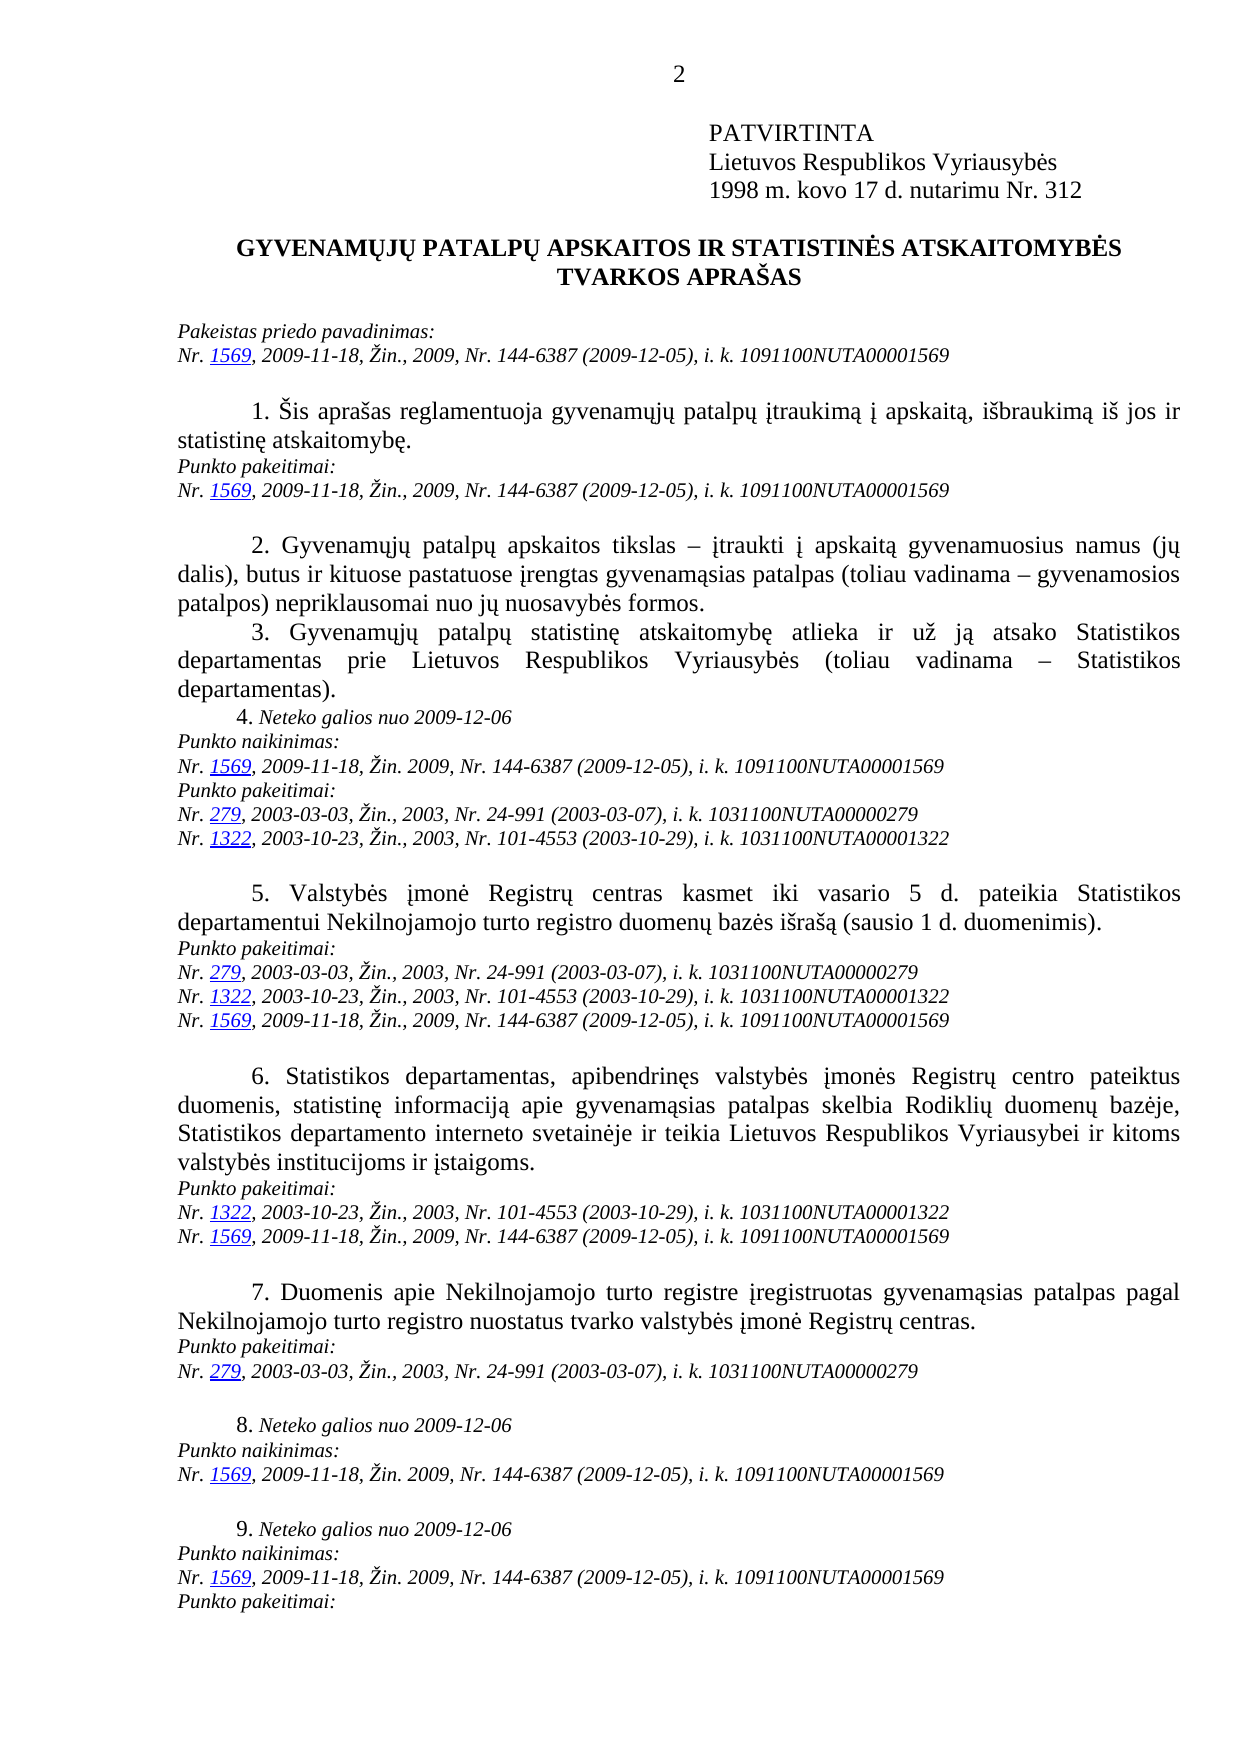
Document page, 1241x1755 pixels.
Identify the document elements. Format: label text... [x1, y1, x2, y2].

text Punkto pakeitimai: [177, 1589, 1181, 1613]
text 9. Neteko galios nuo 2009-12-06 [177, 1514, 1181, 1541]
text Nr. 1569, 2009-11-18, Žin., 2009, Nr. 144-6387 (2009-12-05), i. k. 1091100NUTA00001569 [177, 343, 1181, 367]
text Nr. 279, 2003-03-03, Žin., 2003, Nr. 24-991 (2003-03-07), i. k. 1031100NUTA00000279 [177, 960, 1181, 984]
text Punkto pakeitimai: [177, 454, 1181, 478]
text Nr. 1322, 2003-10-23, Žin., 2003, Nr. 101-4553 (2003-10-29), i. k. 1031100NUTA00001322 [177, 826, 1181, 850]
text 2. Gyvenamųjų patalpų apskaitos tikslas – įtraukti į apskaitą gyvenamuosius namus (jų dalis), butus ir kituose pastatuose įrengtas gyvenamąsias patalpas (toliau vadinama – gyvenamosios patalpos) nepriklausomai nuo jų nuosavybės formos. [177, 531, 1181, 617]
text Nr. 1569, 2009-11-18, Žin. 2009, Nr. 144-6387 (2009-12-05), i. k. 1091100NUTA00001569 [177, 753, 1181, 778]
text Nr. 1569, 2009-11-18, Žin., 2009, Nr. 144-6387 (2009-12-05), i. k. 1091100NUTA00001569 [177, 478, 1181, 502]
text Punkto pakeitimai: [177, 1176, 1181, 1200]
text PATVIRTINTA [709, 118, 1181, 147]
text 1. Šis aprašas reglamentuoja gyvenamųjų patalpų įtraukimą į apskaitą, išbraukimą iš jos ir statistinę atskaitomybę. [177, 396, 1181, 454]
text Punkto naikinimas: [177, 1438, 1181, 1462]
text Punkto naikinimas: [177, 1541, 1181, 1565]
text Nr. 1569, 2009-11-18, Žin., 2009, Nr. 144-6387 (2009-12-05), i. k. 1091100NUTA00001569 [177, 1224, 1181, 1248]
text Lietuvos Respublikos Vyriausybės [177, 147, 1181, 176]
text Nr. 1322, 2003-10-23, Žin., 2003, Nr. 101-4553 (2003-10-29), i. k. 1031100NUTA00001322 [177, 984, 1181, 1008]
text Nr. 1322, 2003-10-23, Žin., 2003, Nr. 101-4553 (2003-10-29), i. k. 1031100NUTA00001322 [177, 1200, 1181, 1224]
text 5. Valstybės įmonė Registrų centras kasmet iki vasario 5 d. pateikia Statistikos departamentui Nekilnojamojo turto registro duomenų bazės išrašą (sausio 1 d. duomenimis). [177, 878, 1181, 936]
text 8. Neteko galios nuo 2009-12-06 [177, 1411, 1181, 1438]
text 7. Duomenis apie Nekilnojamojo turto registre įregistruotas gyvenamąsias patalpas pagal Nekilnojamojo turto registro nuostatus tvarko valstybės įmonė Registrų centras. [177, 1277, 1181, 1334]
text 6. Statistikos departamentas, apibendrinęs valstybės įmonės Registrų centro pateiktus duomenis, statistinę informaciją apie gyvenamąsias patalpas skelbia Rodiklių duomenų bazėje, Statistikos departamento interneto svetainėje ir teikia Lietuvos Respublikos Vyriausybei ir kitoms valstybės institucijoms ir įstaigoms. [177, 1061, 1181, 1176]
text Punkto pakeitimai: [177, 936, 1181, 960]
text Nr. 279, 2003-03-03, Žin., 2003, Nr. 24-991 (2003-03-07), i. k. 1031100NUTA00000279 [177, 802, 1181, 826]
text 4. Neteko galios nuo 2009-12-06 [177, 703, 1181, 729]
text Punkto pakeitimai: [177, 1334, 1181, 1358]
text Punkto pakeitimai: [177, 778, 1181, 802]
text Nr. 279, 2003-03-03, Žin., 2003, Nr. 24-991 (2003-03-07), i. k. 1031100NUTA00000279 [177, 1358, 1181, 1383]
text Nr. 1569, 2009-11-18, Žin. 2009, Nr. 144-6387 (2009-12-05), i. k. 1091100NUTA00001569 [177, 1565, 1181, 1589]
text Gyvenamųjų patalpų apskaitos ir statistinės atskaitomybės tvarkOS aPRAŠAS [177, 233, 1181, 291]
text 1998 m. kovo 17 d. nutarimu Nr. 312 [177, 176, 1181, 204]
text Nr. 1569, 2009-11-18, Žin. 2009, Nr. 144-6387 (2009-12-05), i. k. 1091100NUTA00001569 [177, 1462, 1181, 1486]
text 3. Gyvenamųjų patalpų statistinę atskaitomybę atlieka ir už ją atsako Statistikos departamentas prie Lietuvos Respublikos Vyriausybės (toliau vadinama – Statistikos departamentas). [177, 617, 1181, 703]
text Nr. 1569, 2009-11-18, Žin., 2009, Nr. 144-6387 (2009-12-05), i. k. 1091100NUTA00001569 [177, 1008, 1181, 1032]
text Punkto naikinimas: [177, 729, 1181, 753]
text Pakeistas priedo pavadinimas: [177, 319, 1181, 343]
